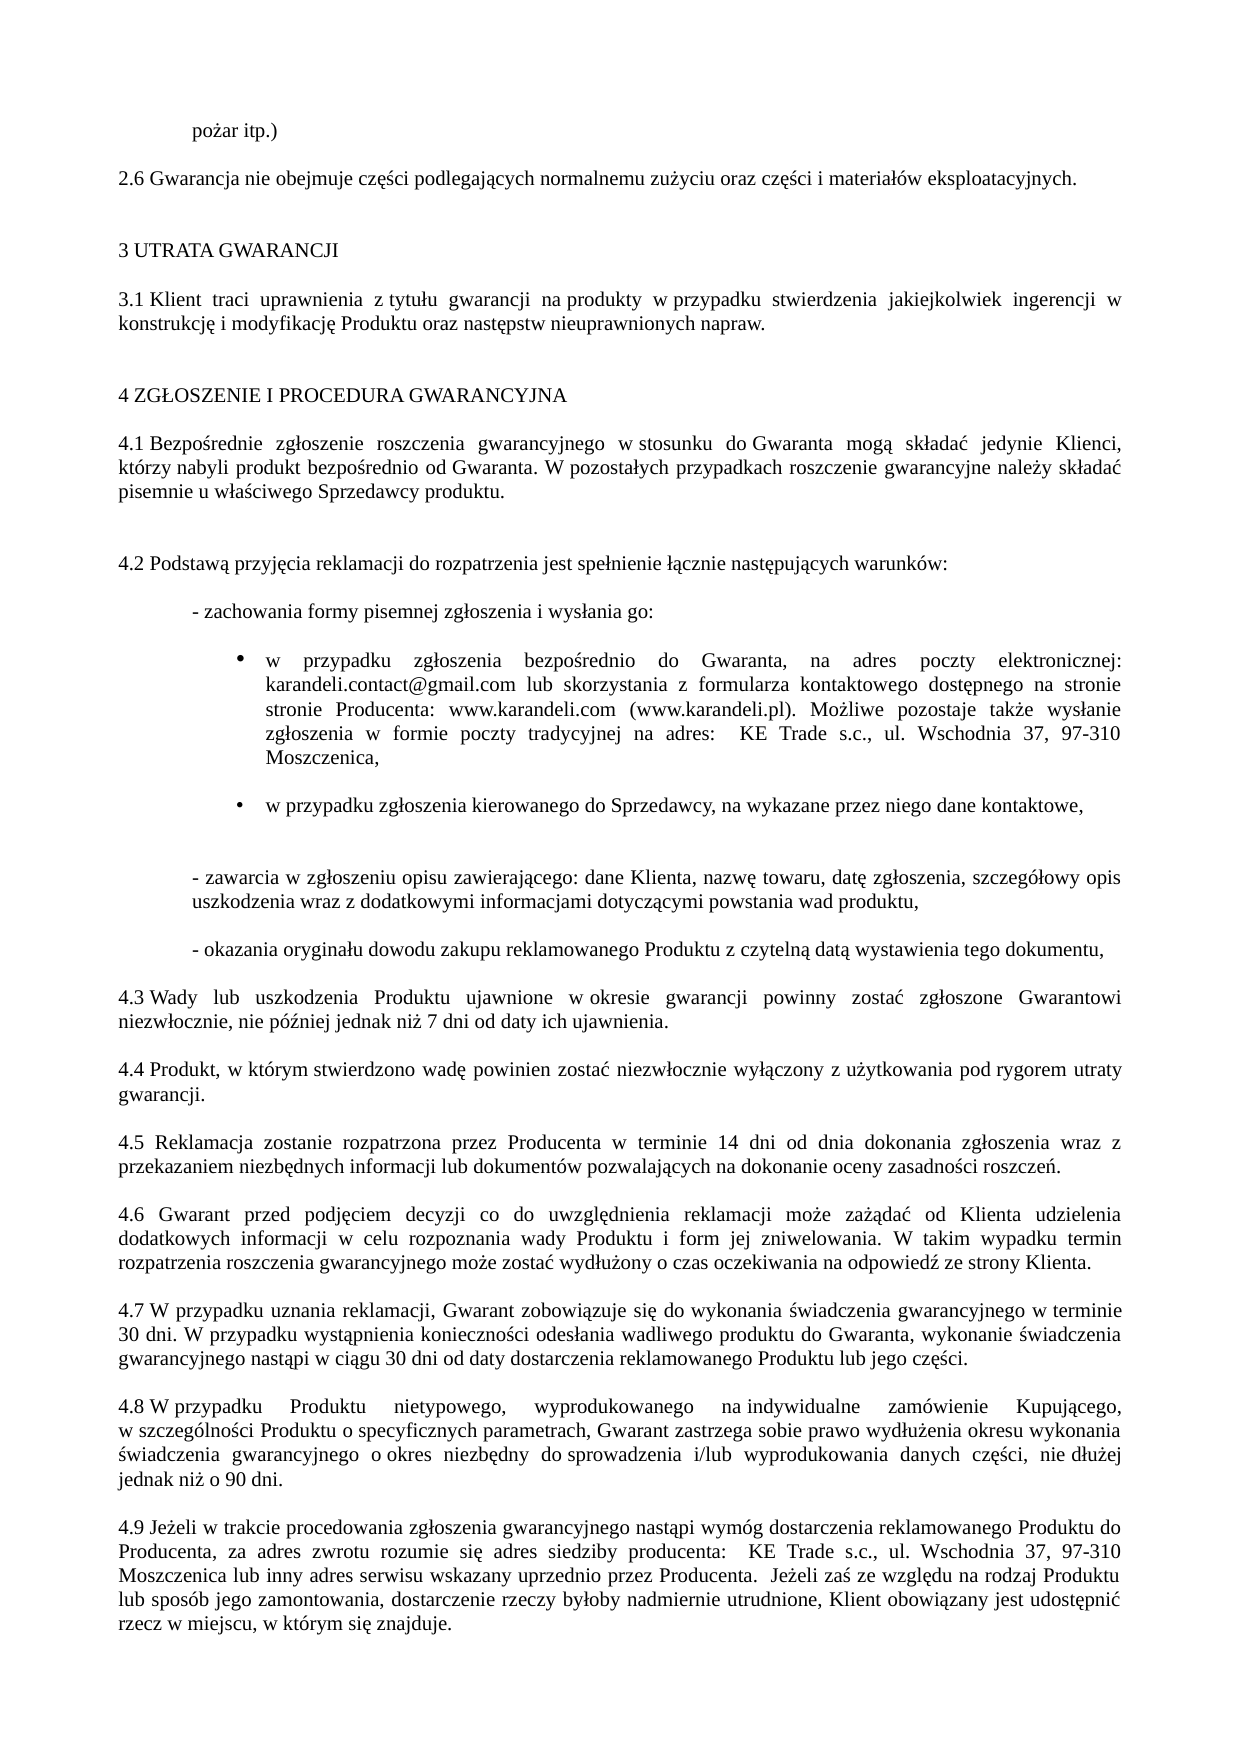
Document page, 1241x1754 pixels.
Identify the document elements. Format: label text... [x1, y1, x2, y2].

text 4.3 Wady lub uszkodzenia Produktu ujawnione w okresie gwarancji powinny zostać zgłoszone Gwarantowi niezwłocznie, nie później jednak niż 7 dni od daty ich ujawnienia. [118, 985, 1122, 1033]
text 4.7 W przypadku uznania reklamacji, Gwarant zobowiązuje się do wykonania świadczenia gwarancyjnego w terminie 30 dni. W przypadku wystąpnienia konieczności odesłania wadliwego produktu do Gwaranta, wykonanie świadczenia gwarancyjnego nastąpi w ciągu 30 dni od daty dostarczenia reklamowanego Produktu lub jego części. [118, 1298, 1122, 1370]
text 4.6 Gwarant przed podjęciem decyzji co do uwzględnienia reklamacji może zażądać od Klienta udzielenia dodatkowych informacji w celu rozpoznania wady Produktu i form jej zniwelowania. W takim wypadku termin rozpatrzenia roszczenia gwarancyjnego może zostać wydłużony o czas oczekiwania na odpowiedź ze strony Klienta. [118, 1202, 1122, 1274]
text 3 UTRATA GWARANCJI [118, 238, 1122, 262]
list - zachowania formy pisemnej zgłoszenia i wysłania go: [118, 599, 1122, 623]
list w przypadku zgłoszenia kierowanego do Sprzedawcy, na wykazane przez niego dane kontaktowe, [236, 793, 1122, 817]
text 4.5 Reklamacja zostanie rozpatrzona przez Producenta w terminie 14 dni od dnia dokonania zgłoszenia wraz z przekazaniem niezbędnych informacji lub dokumentów pozwalających na dokonanie oceny zasadności roszczeń. [118, 1129, 1122, 1178]
text 4.8 W przypadku Produktu nietypowego, wyprodukowanego na indywidualne zamówienie Kupującego, w szczególności Produktu o specyficznych parametrach, Gwarant zastrzega sobie prawo wydłużenia okresu wykonania świadczenia gwarancyjnego o okres niezbędny do sprowadzenia i/lub wyprodukowania danych części, nie dłużej jednak niż o 90 dni. [118, 1394, 1122, 1491]
text 4.1 Bezpośrednie zgłoszenie roszczenia gwarancyjnego w stosunku do Gwaranta mogą składać jedynie Klienci, którzy nabyli produkt bezpośrednio od Gwaranta. W pozostałych przypadkach roszczenie gwarancyjne należy składać pisemnie u właściwego Sprzedawcy produktu. [118, 431, 1122, 503]
list w przypadku zgłoszenia bezpośrednio do Gwaranta, na adres poczty elektronicznej: karandeli.contact@gmail.com lub skorzystania z formularza kontaktowego dostępnego na stronie stronie Producenta: www.karandeli.com (www.karandeli.pl). Możliwe pozostaje także wysłanie zgłoszenia w formie poczty tradycyjnej na adres: KE Trade s.c., ul. Wschodnia 37, 97-310 Moszczenica, [236, 647, 1122, 769]
text 4.9 Jeżeli w trakcie procedowania zgłoszenia gwarancyjnego nastąpi wymóg dostarczenia reklamowanego Produktu do Producenta, za adres zwrotu rozumie się adres siedziby producenta: KE Trade s.c., ul. Wschodnia 37, 97-310 Moszczenica lub inny adres serwisu wskazany uprzednio przez Producenta. Jeżeli zaś ze względu na rodzaj Produktu lub sposób jego zamontowania, dostarczenie rzeczy byłoby nadmiernie utrudnione, Klient obowiązany jest udostępnić rzecz w miejscu, w którym się znajduje. [118, 1514, 1122, 1635]
list - okazania oryginału dowodu zakupu reklamowanego Produktu z czytelną datą wystawienia tego dokumentu, [118, 937, 1122, 961]
list - zawarcia w zgłoszeniu opisu zawierającego: dane Klienta, nazwę towaru, datę zgłoszenia, szczegółowy opis uszkodzenia wraz z dodatkowymi informacjami dotyczącymi powstania wad produktu, [118, 865, 1122, 913]
list pożar itp.) [118, 118, 1122, 142]
text 4 ZGŁOSZENIE I PROCEDURA GWARANCYJNA [118, 383, 1122, 407]
text 4.2 Podstawą przyjęcia reklamacji do rozpatrzenia jest spełnienie łącznie następujących warunków: [118, 551, 1122, 575]
text 3.1 Klient traci uprawnienia z tytułu gwarancji na produkty w przypadku stwierdzenia jakiejkolwiek ingerencji w konstrukcję i modyfikację Produktu oraz następstw nieuprawnionych napraw. [118, 287, 1122, 335]
text 2.6 Gwarancja nie obejmuje części podlegających normalnemu zużyciu oraz części i materiałów eksploatacyjnych. [118, 166, 1122, 190]
text 4.4 Produkt, w którym stwierdzono wadę powinien zostać niezwłocznie wyłączony z użytkowania pod rygorem utraty gwarancji. [118, 1057, 1122, 1106]
